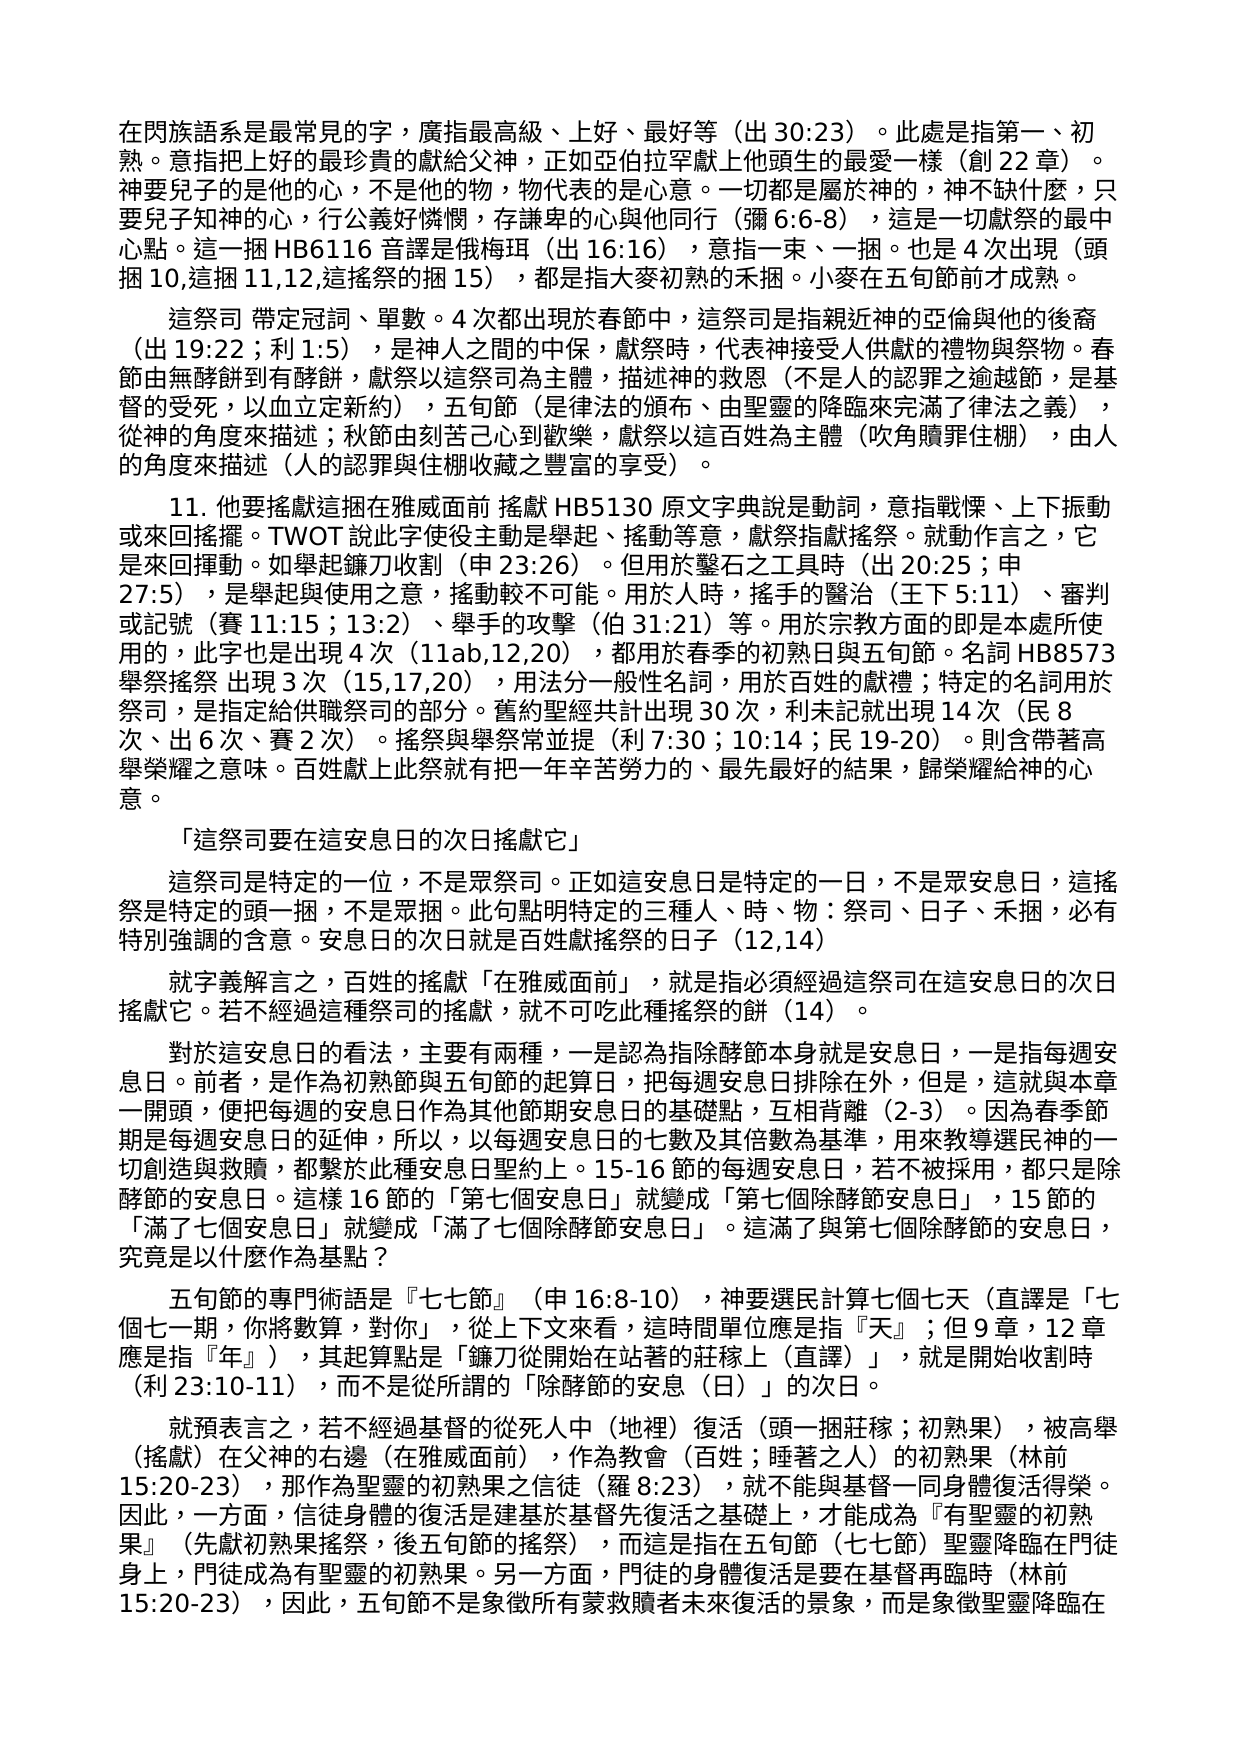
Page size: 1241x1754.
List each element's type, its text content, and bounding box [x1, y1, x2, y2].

text 這祭司 帶定冠詞、單數。4次都出現於春節中，這祭司是指親近神的亞倫與他的後裔（出19:22；利1:5），是神人之間的中保，獻祭時，代表神接受人供獻的禮物與祭物。春節由無酵餅到有酵餅，獻祭以這祭司為主體，描述神的救恩（不是人的認罪之逾越節，是基督的受死，以血立定新約），五旬節（是律法的頒布、由聖靈的降臨來完滿了律法之義），從神的角度來描述；秋節由刻苦己心到歡樂，獻祭以這百姓為主體（吹角贖罪住棚），由人的角度來描述（人的認罪與住棚收藏之豐富的享受）。 [118, 306, 1122, 481]
text 11. 他要搖獻這捆在雅威面前 搖獻HB5130 原文字典說是動詞，意指戰慄、上下振動或來回搖擺。TWOT說此字使役主動是舉起、搖動等意，獻祭指獻搖祭。就動作言之，它是來回揮動。如舉起鐮刀收割（申23:26）。但用於鑿石之工具時（出20:25；申27:5），是舉起與使用之意，搖動較不可能。用於人時，搖手的醫治（王下5:11）、審判或記號（賽11:15；13:2）、舉手的攻擊（伯31:21）等。用於宗教方面的即是本處所使用的，此字也是出現4次（11ab,12,20），都用於春季的初熟日與五旬節。名詞HB8573 舉祭搖祭 出現3次（15,17,20），用法分一般性名詞，用於百姓的獻禮；特定的名詞用於祭司，是指定給供職祭司的部分。舊約聖經共計出現30次，利未記就出現14次（民8次、出6次、賽2次）。搖祭與舉祭常並提（利7:30；10:14；民19-20）。則含帶著高舉榮耀之意味。百姓獻上此祭就有把一年辛苦勞力的、最先最好的結果，歸榮耀給神的心意。 [118, 493, 1122, 814]
text 「這祭司要在這安息日的次日搖獻它」 [118, 826, 1122, 856]
text 這祭司是特定的一位，不是眾祭司。正如這安息日是特定的一日，不是眾安息日，這搖祭是特定的頭一捆，不是眾捆。此句點明特定的三種人、時、物：祭司、日子、禾捆，必有特別強調的含意。安息日的次日就是百姓獻搖祭的日子（12,14） [118, 868, 1122, 956]
text 就預表言之，若不經過基督的從死人中（地裡）復活（頭一捆莊稼；初熟果），被高舉（搖獻）在父神的右邊（在雅威面前），作為教會（百姓；睡著之人）的初熟果（林前15:20-23），那作為聖靈的初熟果之信徒（羅8:23），就不能與基督一同身體復活得榮。因此，一方面，信徒身體的復活是建基於基督先復活之基礎上，才能成為『有聖靈的初熟果』（先獻初熟果搖祭，後五旬節的搖祭），而這是指在五旬節（七七節）聖靈降臨在門徒身上，門徒成為有聖靈的初熟果。另一方面，門徒的身體復活是要在基督再臨時（林前15:20-23），因此，五旬節不是象徵所有蒙救贖者未來復活的景象，而是象徵聖靈降臨在 [118, 1414, 1122, 1618]
text 就字義解言之，百姓的搖獻「在雅威面前」，就是指必須經過這祭司在這安息日的次日搖獻它。若不經過這種祭司的搖獻，就不可吃此種搖祭的餅（14）。 [118, 968, 1122, 1026]
text 對於這安息日的看法，主要有兩種，一是認為指除酵節本身就是安息日，一是指每週安息日。前者，是作為初熟節與五旬節的起算日，把每週安息日排除在外，但是，這就與本章一開頭，便把每週的安息日作為其他節期安息日的基礎點，互相背離（2-3）。因為春季節期是每週安息日的延伸，所以，以每週安息日的七數及其倍數為基準，用來教導選民神的一切創造與救贖，都繫於此種安息日聖約上。15-16節的每週安息日，若不被採用，都只是除酵節的安息日。這樣16節的「第七個安息日」就變成「第七個除酵節安息日」，15節的「滿了七個安息日」就變成「滿了七個除酵節安息日」。這滿了與第七個除酵節的安息日，究竟是以什麼作為基點？ [118, 1039, 1122, 1272]
text 在閃族語系是最常見的字，廣指最高級、上好、最好等（出30:23）。此處是指第一、初熟。意指把上好的最珍貴的獻給父神，正如亞伯拉罕獻上他頭生的最愛一樣（創22章）。神要兒子的是他的心，不是他的物，物代表的是心意。一切都是屬於神的，神不缺什麼，只要兒子知神的心，行公義好憐憫，存謙卑的心與他同行（彌6:6-8），這是一切獻祭的最中心點。這一捆HB6116 音譯是俄梅珥（出16:16），意指一束、一捆。也是4次出現（頭捆10,這捆11,12,這搖祭的捆15），都是指大麥初熟的禾捆。小麥在五旬節前才成熟。 [118, 118, 1122, 293]
text 五旬節的專門術語是『七七節』（申16:8-10），神要選民計算七個七天（直譯是「七個七一期，你將數算，對你」，從上下文來看，這時間單位應是指『天』；但9章，12章應是指『年』），其起算點是「鐮刀從開始在站著的莊稼上（直譯）」，就是開始收割時（利23:10-11），而不是從所謂的「除酵節的安息（日）」的次日。 [118, 1285, 1122, 1401]
